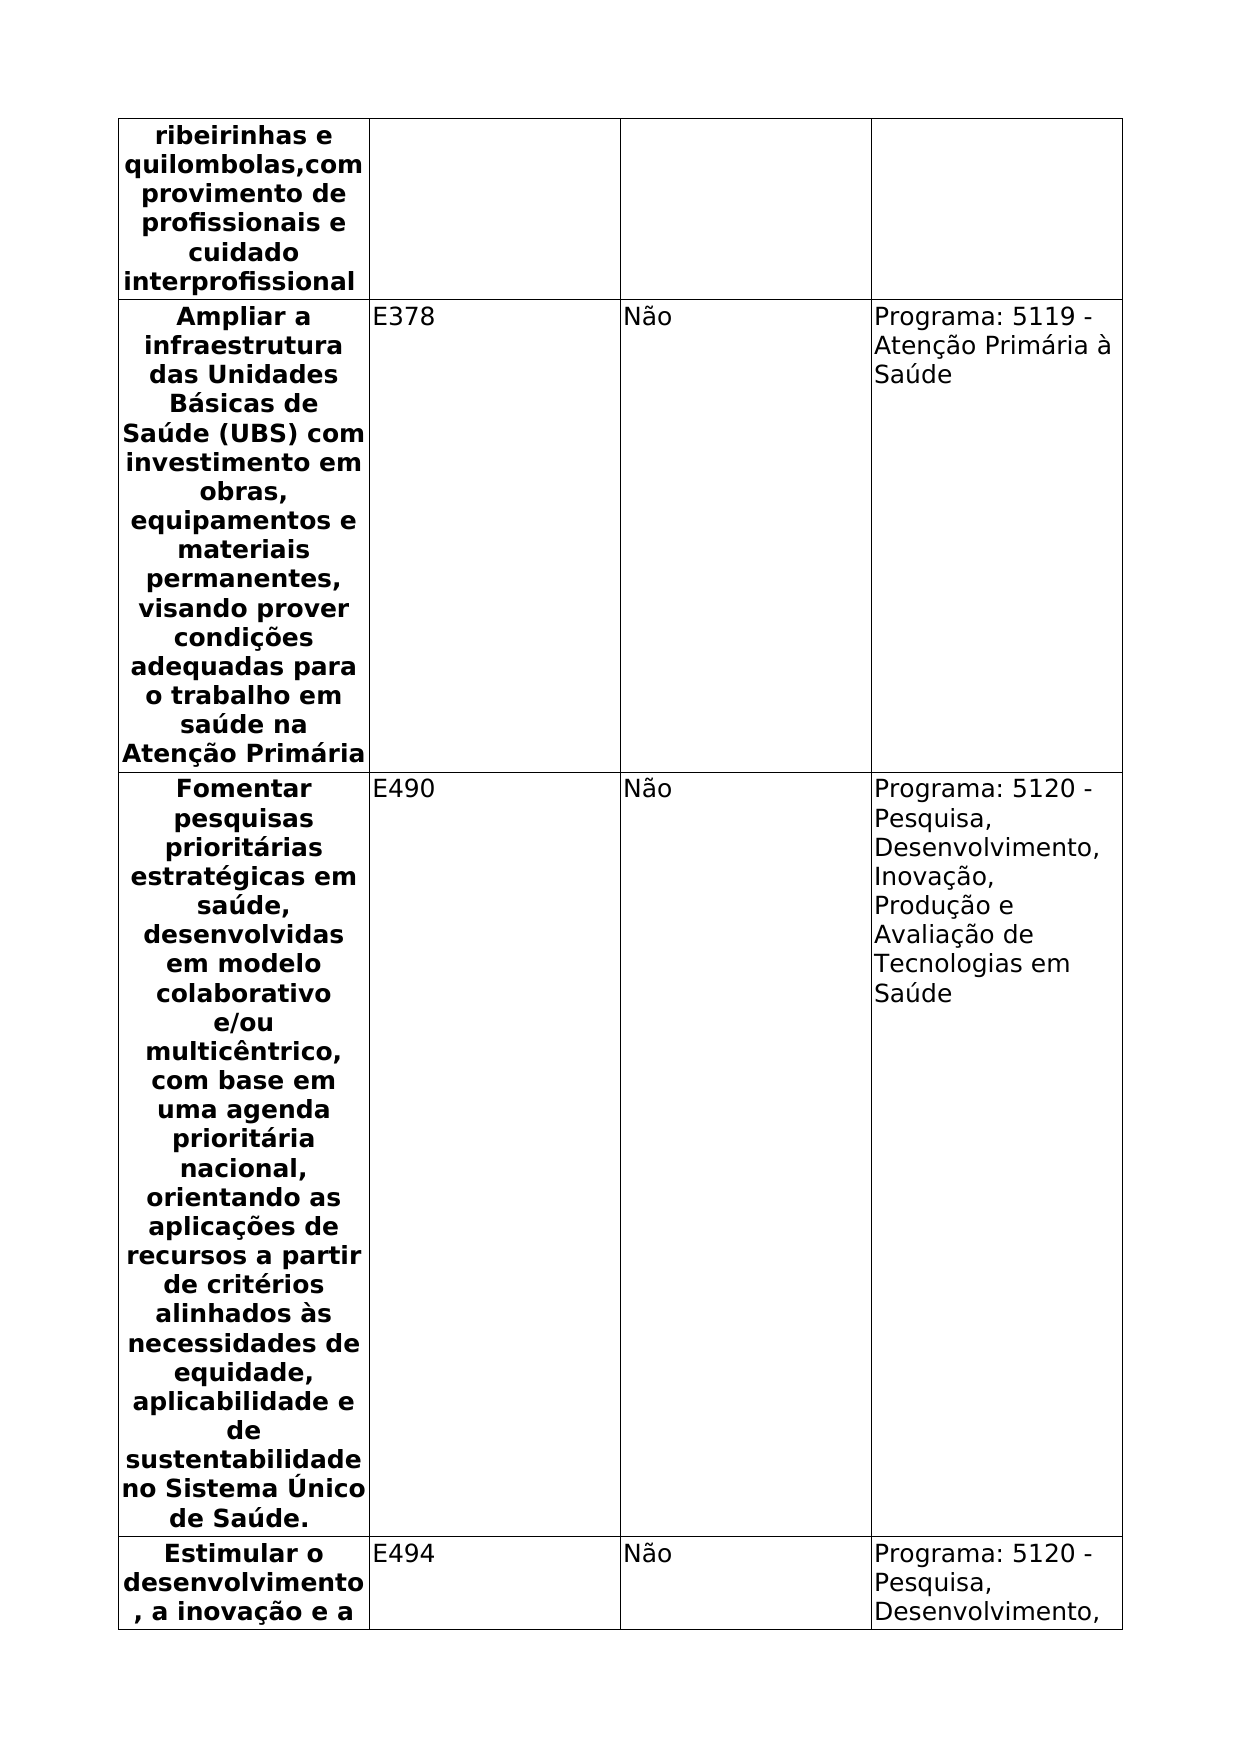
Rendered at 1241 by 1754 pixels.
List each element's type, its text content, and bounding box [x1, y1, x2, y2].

table_cell Programa: 5120 - Pesquisa, Desenvolvimento, Inovação, Produção e Avaliação de Tecnologias em Saúde [872, 773, 1122, 1536]
table_cell Não [621, 773, 871, 1536]
table_cell E494 [370, 1537, 620, 1629]
table_cell E490 [370, 773, 620, 1536]
table_cell E378 [370, 300, 620, 772]
table_cell Estimular o desenvolvimento, a inovação e a [119, 1537, 369, 1629]
table_cell Ampliar a infraestrutura das Unidades Básicas de Saúde (UBS) com investimento em obras, equipamentos e materiais permanentes, visando prover condições adequadas para o trabalho em saúde na Atenção Primária [119, 300, 369, 772]
table_cell Programa: 5119 - Atenção Primária à Saúde [872, 300, 1122, 772]
table_cell Fomentar pesquisas prioritárias estratégicas em saúde, desenvolvidas em modelo colaborativo e/ou multicêntrico, com base em uma agenda prioritária nacional, orientando as aplicações de recursos a partir de critérios alinhados às necessidades de equidade, aplicabilidade e de sustentabilidade no Sistema Único de Saúde. [119, 773, 369, 1536]
table_cell [621, 119, 871, 299]
table_cell ribeirinhas e quilombolas,com provimento de profissionais e cuidado interprofissional [119, 119, 369, 299]
table_cell [872, 119, 1122, 299]
table_cell Não [621, 300, 871, 772]
table_cell Não [621, 1537, 871, 1629]
table_cell Programa: 5120 - Pesquisa, Desenvolvimento, [872, 1537, 1122, 1629]
table_cell [370, 119, 620, 299]
